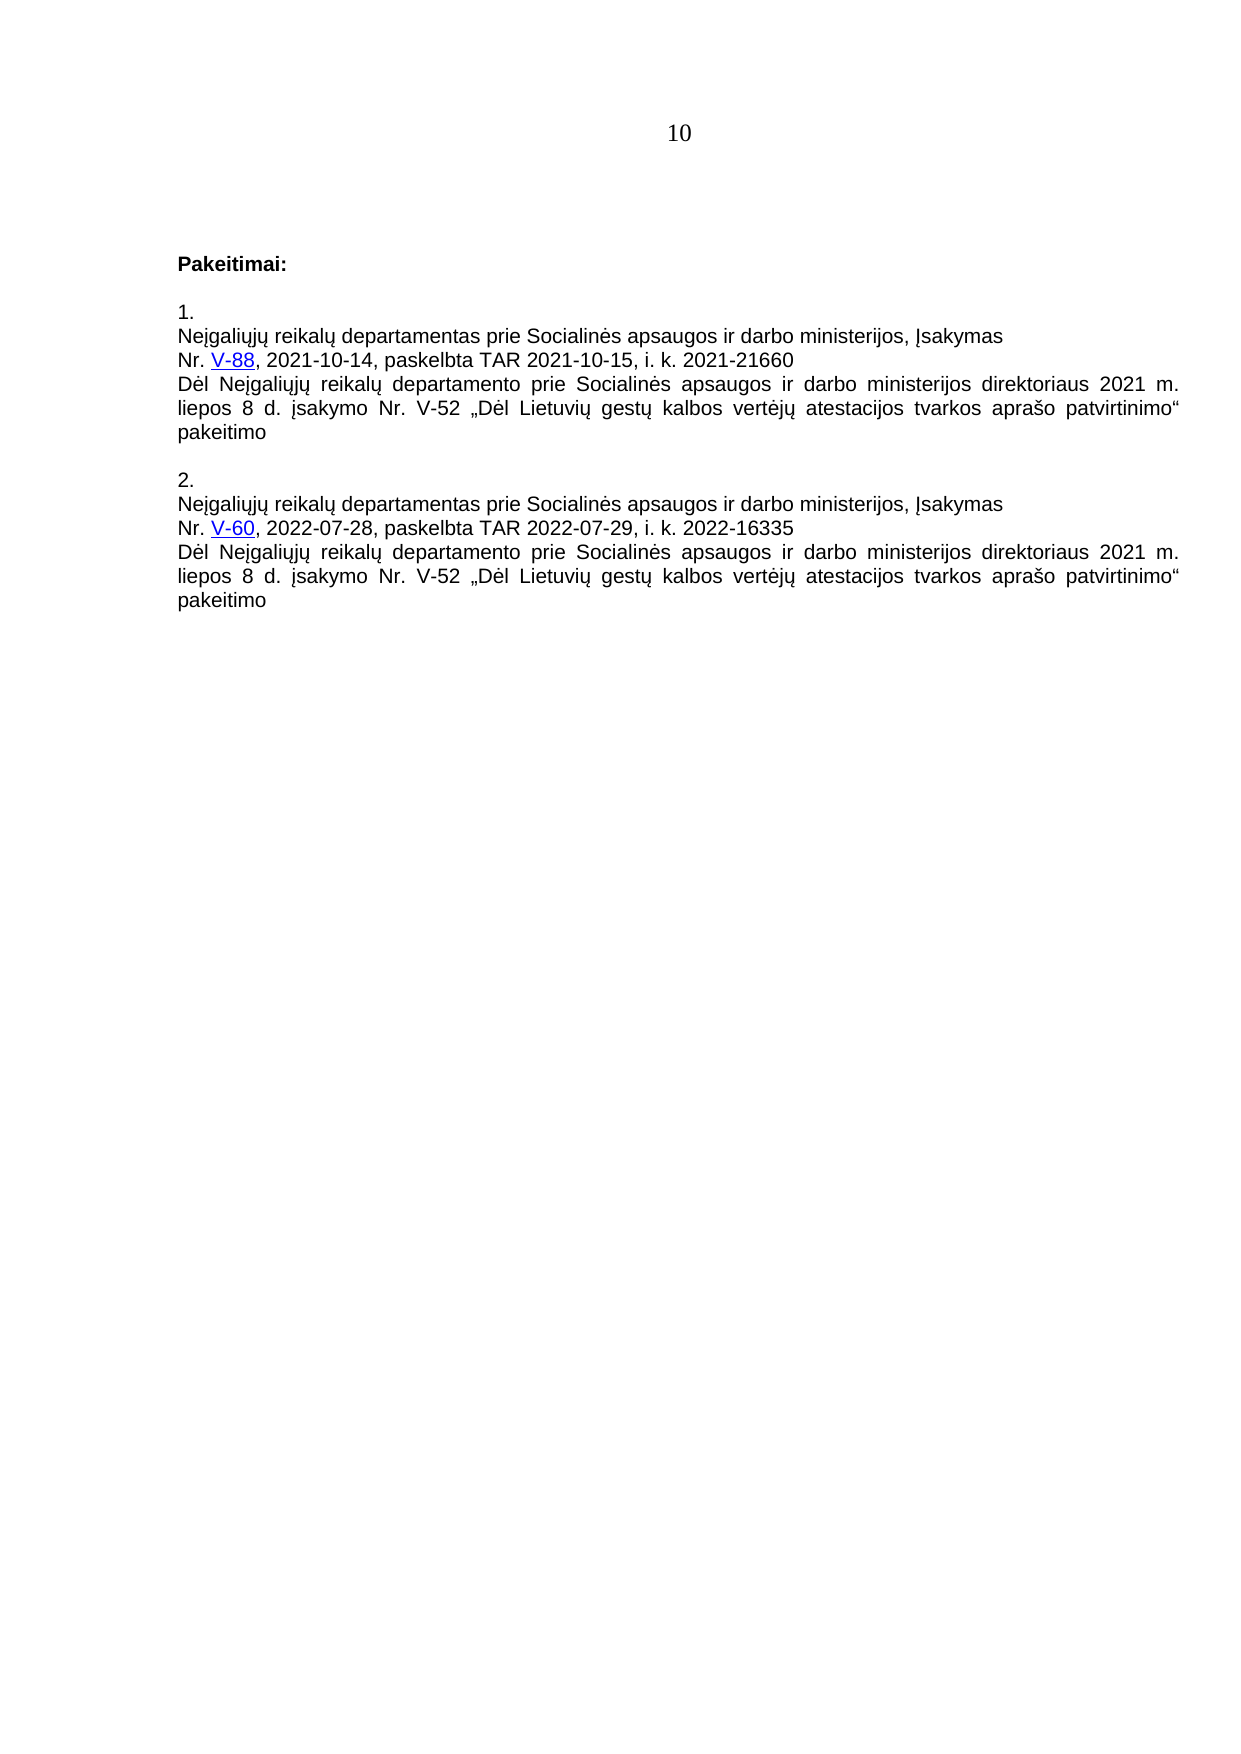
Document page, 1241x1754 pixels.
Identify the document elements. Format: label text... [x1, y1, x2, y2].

text Dėl Neįgaliųjų reikalų departamento prie Socialinės apsaugos ir darbo ministerijos direktoriaus 2021 m. liepos 8 d. įsakymo Nr. V-52 „Dėl Lietuvių gestų kalbos vertėjų atestacijos tvarkos aprašo patvirtinimo“ pakeitimo [177, 540, 1181, 612]
text Nr. V-88, 2021-10-14, paskelbta TAR 2021-10-15, i. k. 2021-21660 [177, 348, 1181, 372]
text Dėl Neįgaliųjų reikalų departamento prie Socialinės apsaugos ir darbo ministerijos direktoriaus 2021 m. liepos 8 d. įsakymo Nr. V-52 „Dėl Lietuvių gestų kalbos vertėjų atestacijos tvarkos aprašo patvirtinimo“ pakeitimo [177, 372, 1181, 444]
text Pakeitimai: [177, 252, 1181, 276]
text 1. [177, 300, 1181, 324]
text 2. [177, 468, 1181, 492]
text Neįgaliųjų reikalų departamentas prie Socialinės apsaugos ir darbo ministerijos, Įsakymas [177, 492, 1181, 516]
text Nr. V-60, 2022-07-28, paskelbta TAR 2022-07-29, i. k. 2022-16335 [177, 516, 1181, 540]
text Neįgaliųjų reikalų departamentas prie Socialinės apsaugos ir darbo ministerijos, Įsakymas [177, 324, 1181, 348]
